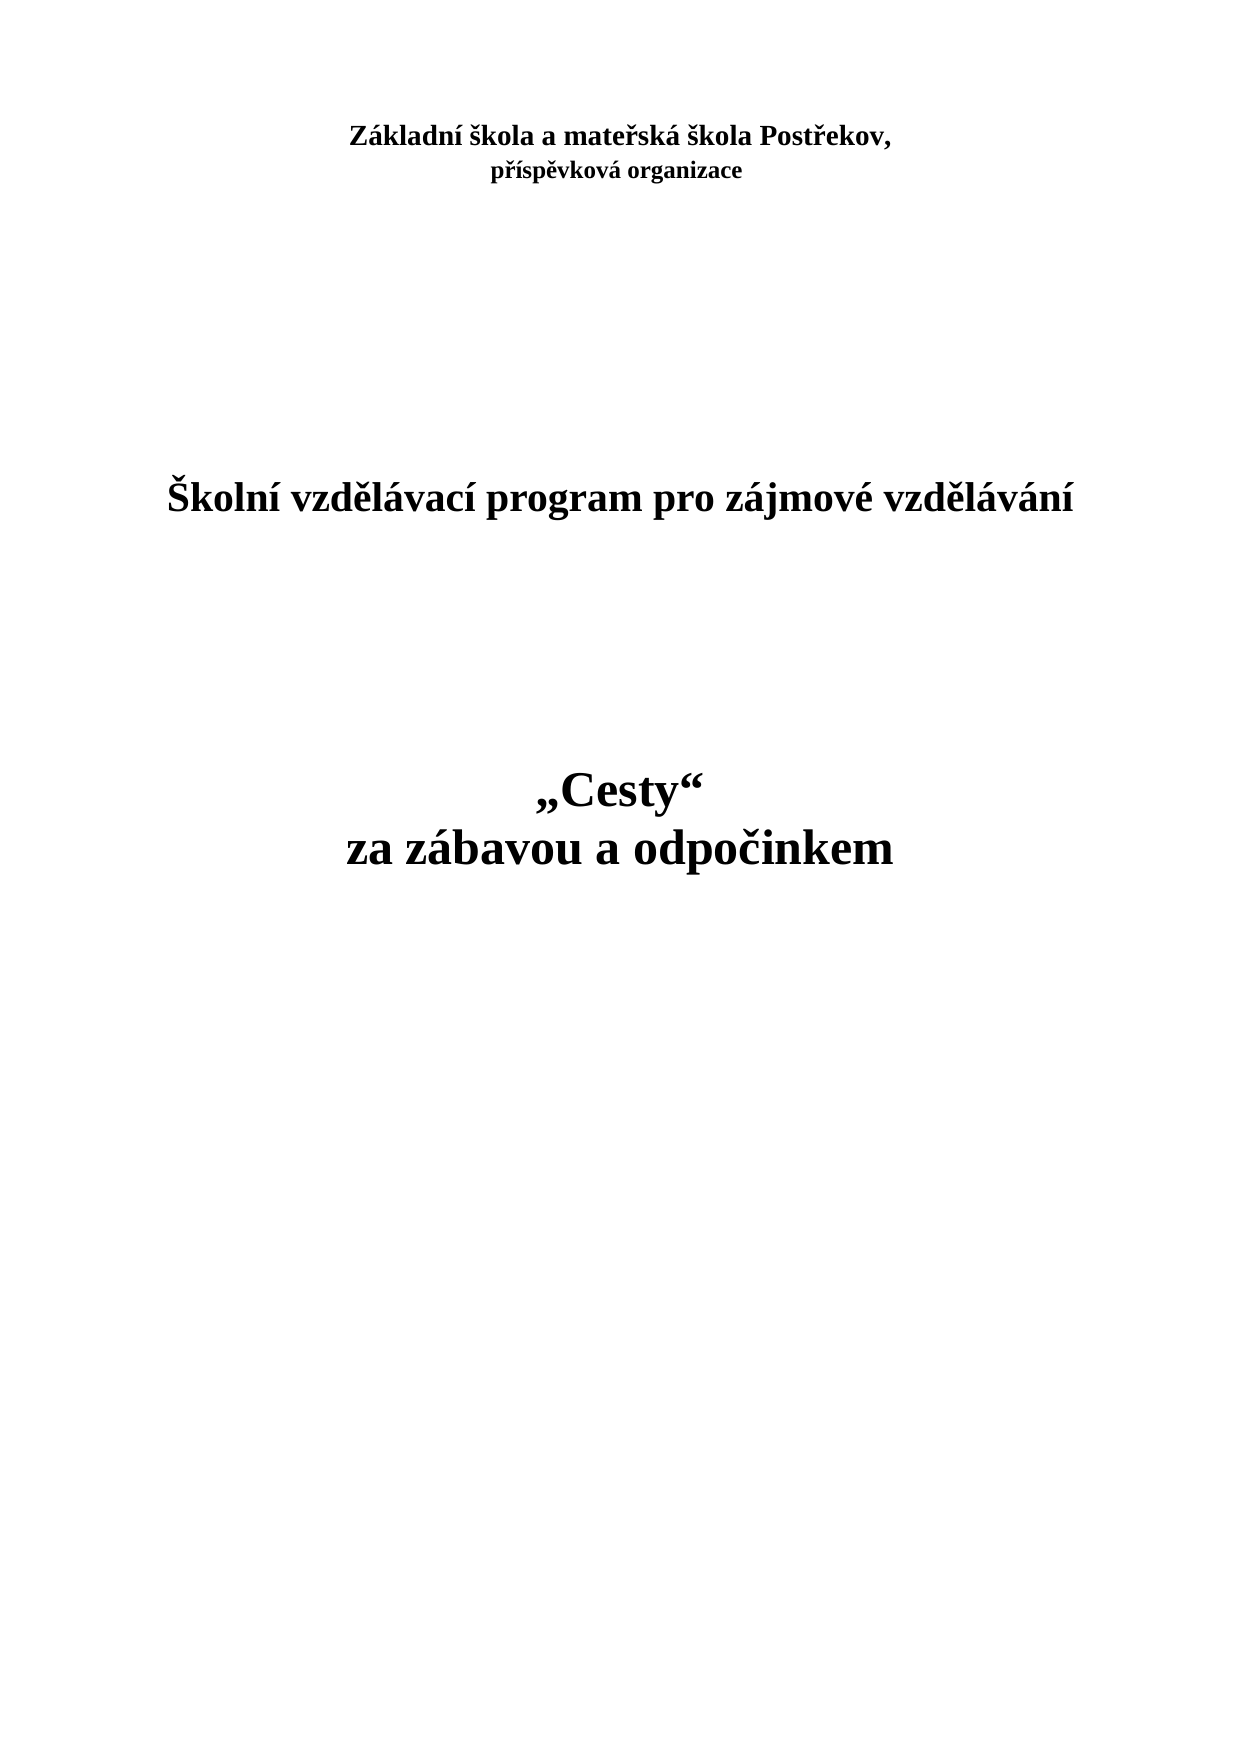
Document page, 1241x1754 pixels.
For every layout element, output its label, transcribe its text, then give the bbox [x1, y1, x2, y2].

text Školní vzdělávací program pro zájmové vzdělávání [118, 473, 1122, 521]
text příspěvková organizace [118, 152, 1122, 185]
text za zábavou a odpočinkem [118, 818, 1122, 875]
text „Cesty“ [118, 760, 1122, 818]
text Základní škola a mateřská škola Postřekov, [118, 118, 1122, 152]
